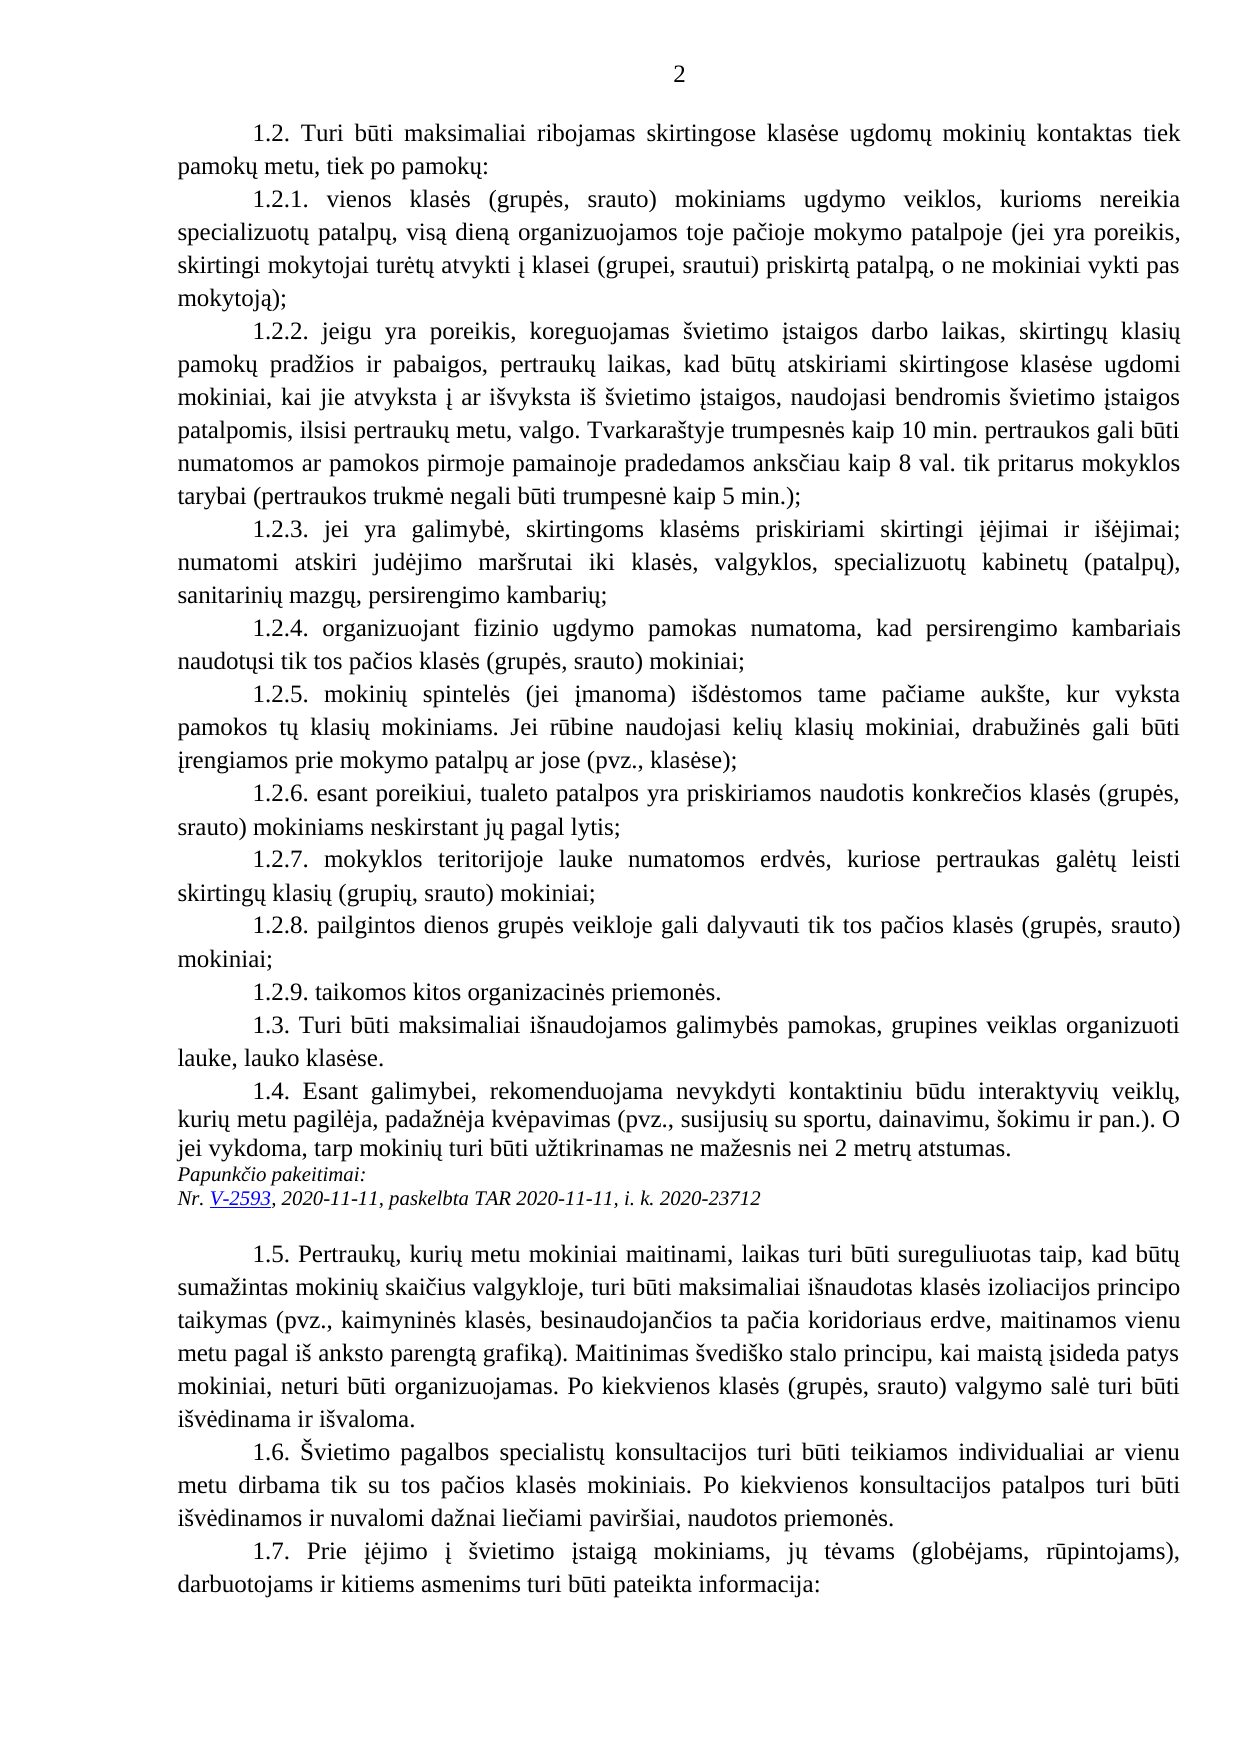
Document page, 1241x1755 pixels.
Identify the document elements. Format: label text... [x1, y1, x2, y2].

text 1.2.3. jei yra galimybė, skirtingoms klasėms priskiriami skirtingi įėjimai ir išėjimai; numatomi atskiri judėjimo maršrutai iki klasės, valgyklos, specializuotų kabinetų (patalpų), sanitarinių mazgų, persirengimo kambarių; [177, 514, 1181, 609]
text 1.2.1. vienos klasės (grupės, srauto) mokiniams ugdymo veiklos, kurioms nereikia specializuotų patalpų, visą dieną organizuojamos toje pačioje mokymo patalpoje (jei yra poreikis, skirtingi mokytojai turėtų atvykti į klasei (grupei, srautui) priskirtą patalpą, o ne mokiniai vykti pas mokytoją); [177, 184, 1181, 312]
text 1.2.7. mokyklos teritorijoje lauke numatomos erdvės, kuriose pertraukas galėtų leisti skirtingų klasių (grupių, srauto) mokiniai; [177, 844, 1181, 906]
text 1.3. Turi būti maksimaliai išnaudojamos galimybės pamokas, grupines veiklas organizuoti lauke, lauko klasėse. [177, 1010, 1181, 1071]
text 1.4. Esant galimybei, rekomenduojama nevykdyti kontaktiniu būdu interaktyvių veiklų, kurių metu pagilėja, padažnėja kvėpavimas (pvz., susijusių su sportu, dainavimu, šokimu ir pan.). O jei vykdoma, tarp mokinių turi būti užtikrinamas ne mažesnis nei 2 metrų atstumas. [177, 1076, 1181, 1162]
text 1.2.8. pailgintos dienos grupės veikloje gali dalyvauti tik tos pačios klasės (grupės, srauto) mokiniai; [177, 911, 1181, 972]
text 1.2.4. organizuojant fizinio ugdymo pamokas numatoma, kad persirengimo kambariais naudotųsi tik tos pačios klasės (grupės, srauto) mokiniai; [177, 613, 1181, 675]
text 1.7. Prie įėjimo į švietimo įstaigą mokiniams, jų tėvams (globėjams, rūpintojams), darbuotojams ir kitiems asmenims turi būti pateikta informacija: [177, 1536, 1181, 1598]
text Nr. V-2593, 2020-11-11, paskelbta TAR 2020-11-11, i. k. 2020-23712 [177, 1186, 1181, 1210]
text 1.2.9. taikomos kitos organizacinės priemonės. [177, 977, 1181, 1005]
text 1.2.6. esant poreikiui, tualeto patalpos yra priskiriamos naudotis konkrečios klasės (grupės, srauto) mokiniams neskirstant jų pagal lytis; [177, 778, 1181, 840]
text 1.5. Pertraukų, kurių metu mokiniai maitinami, laikas turi būti sureguliuotas taip, kad būtų sumažintas mokinių skaičius valgykloje, turi būti maksimaliai išnaudotas klasės izoliacijos principo taikymas (pvz., kaimyninės klasės, besinaudojančios ta pačia koridoriaus erdve, maitinamos vienu metu pagal iš anksto parengtą grafiką). Maitinimas švediško stalo principu, kai maistą įsideda patys mokiniai, neturi būti organizuojamas. Po kiekvienos klasės (grupės, srauto) valgymo salė turi būti išvėdinama ir išvaloma. [177, 1239, 1181, 1433]
text 1.2.2. jeigu yra poreikis, koreguojamas švietimo įstaigos darbo laikas, skirtingų klasių pamokų pradžios ir pabaigos, pertraukų laikas, kad būtų atskiriami skirtingose klasėse ugdomi mokiniai, kai jie atvyksta į ar išvyksta iš švietimo įstaigos, naudojasi bendromis švietimo įstaigos patalpomis, ilsisi pertraukų metu, valgo. Tvarkaraštyje trumpesnės kaip 10 min. pertraukos gali būti numatomos ar pamokos pirmoje pamainoje pradedamos anksčiau kaip 8 val. tik pritarus mokyklos tarybai (pertraukos trukmė negali būti trumpesnė kaip 5 min.); [177, 316, 1181, 510]
text 1.2. Turi būti maksimaliai ribojamas skirtingose klasėse ugdomų mokinių kontaktas tiek pamokų metu, tiek po pamokų: [177, 118, 1181, 180]
text 1.2.5. mokinių spintelės (jei įmanoma) išdėstomos tame pačiame aukšte, kur vyksta pamokos tų klasių mokiniams. Jei rūbine naudojasi kelių klasių mokiniai, drabužinės gali būti įrengiamos prie mokymo patalpų ar jose (pvz., klasėse); [177, 679, 1181, 774]
text Papunkčio pakeitimai: [177, 1162, 1181, 1186]
text 1.6. Švietimo pagalbos specialistų konsultacijos turi būti teikiamos individualiai ar vienu metu dirbama tik su tos pačios klasės mokiniais. Po kiekvienos konsultacijos patalpos turi būti išvėdinamos ir nuvalomi dažnai liečiami paviršiai, naudotos priemonės. [177, 1437, 1181, 1532]
